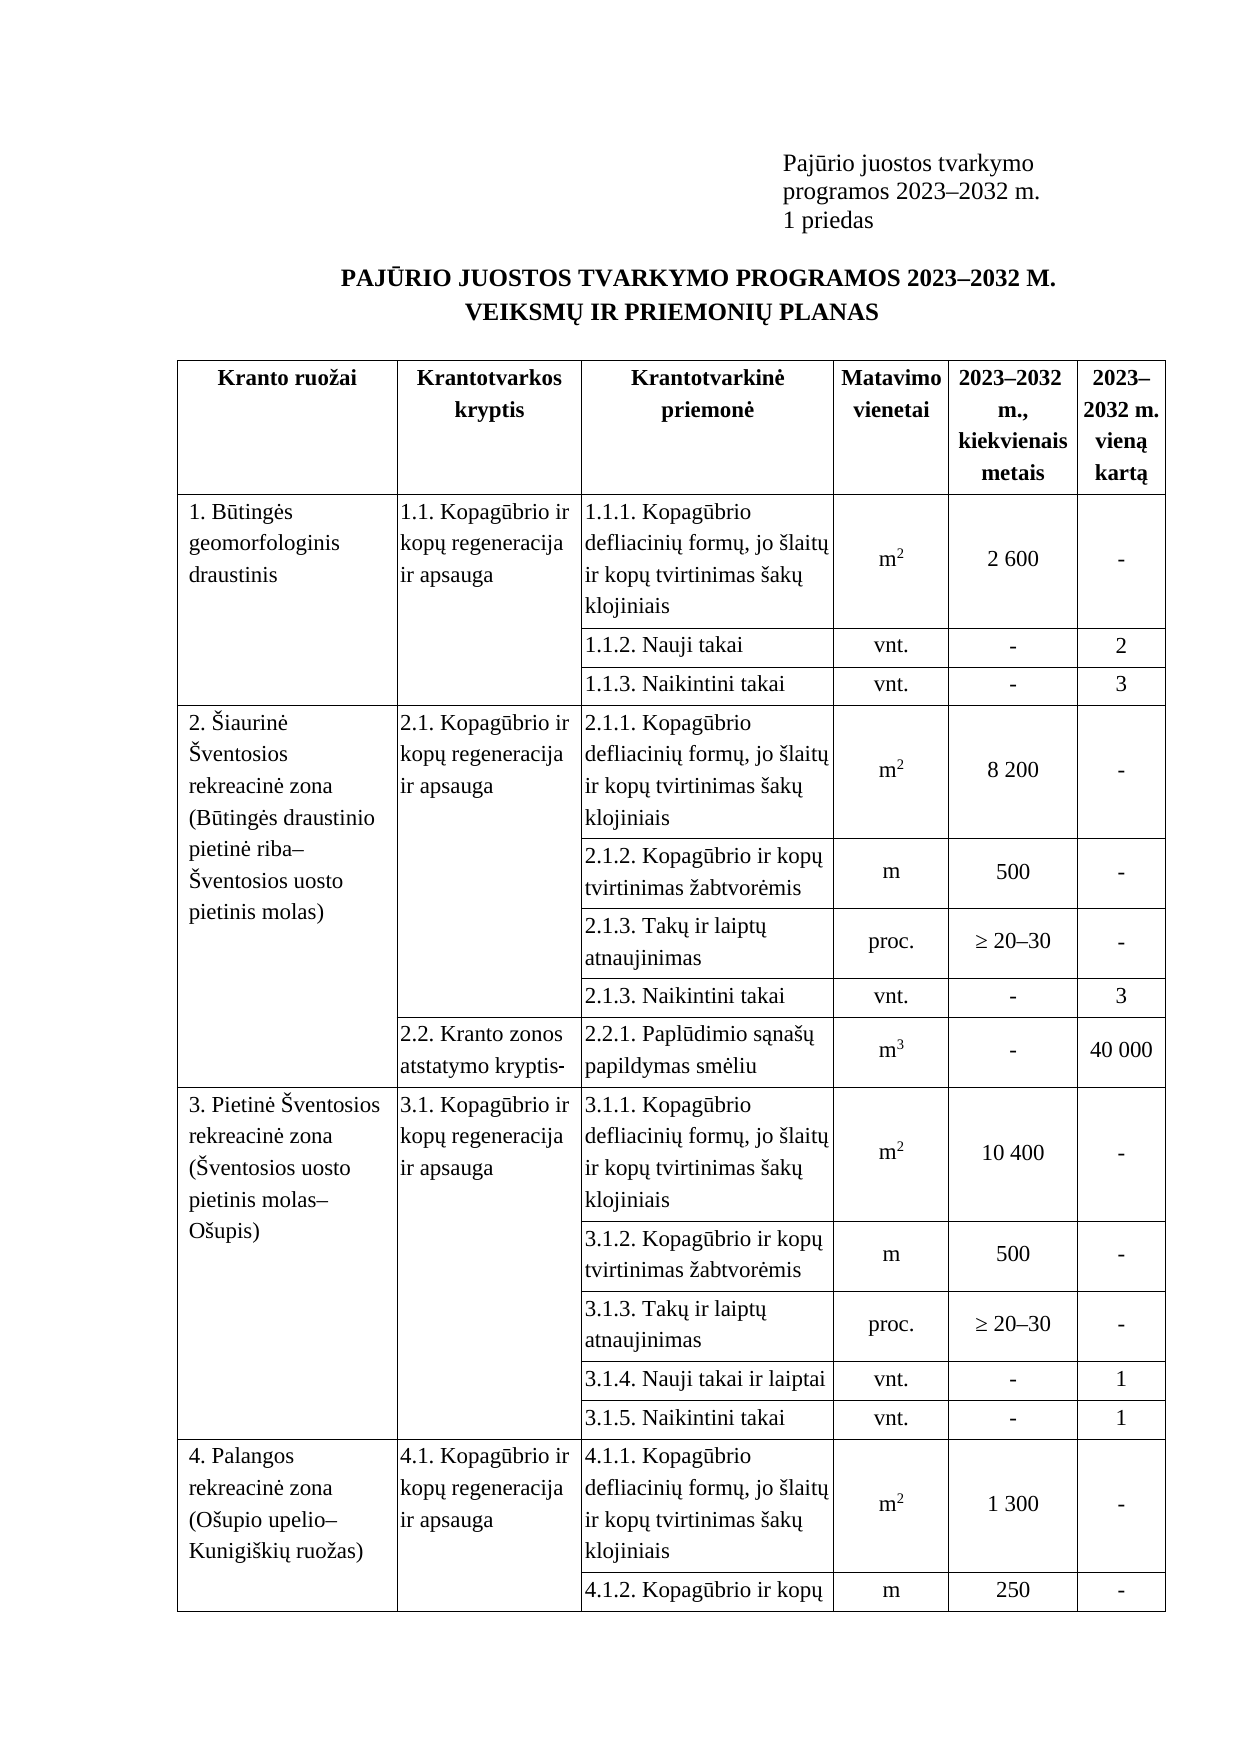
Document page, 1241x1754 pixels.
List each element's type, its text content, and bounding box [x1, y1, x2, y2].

table_cell 3.1.1. Kopagūbrio defliacinių formų, jo šlaitų ir kopų tvirtinimas šakų klojiniais [582, 1088, 833, 1221]
table_cell 2.1.2. Kopagūbrio ir kopų tvirtinimas žabtvorėmis [582, 839, 833, 908]
table_cell 1.1.1. Kopagūbrio defliacinių formų, jo šlaitų ir kopų tvirtinimas šakų klojiniais [582, 495, 833, 628]
table_cell 1. Būtingės geomorfologinis draustinis [178, 495, 397, 705]
table_cell vnt. [834, 668, 948, 705]
table_header 2023–2032 m., kiekvienais metais [949, 361, 1077, 494]
table_cell 2 600 [949, 495, 1077, 628]
table_cell ≥ 20–30 [949, 1292, 1077, 1361]
table_cell 1.1.3. Naikintini takai [582, 668, 833, 705]
table_cell m2 [834, 1440, 948, 1572]
table_cell 4.1. Kopagūbrio ir kopų regeneracija ir apsauga [398, 1440, 581, 1611]
table_cell 3 [1078, 668, 1165, 705]
text 1 priedas [783, 205, 1166, 234]
table_cell - [949, 629, 1077, 667]
table_cell 8 200 [949, 706, 1077, 838]
table_cell 4. Palangos rekreacinė zona (Ošupio upelio–Kunigiškių ruožas) [178, 1440, 397, 1611]
table_cell 2.1.3. Naikintini takai [582, 979, 833, 1017]
table_cell - [1078, 1222, 1165, 1291]
table_cell 2.1.1. Kopagūbrio defliacinių formų, jo šlaitų ir kopų tvirtinimas šakų klojiniais [582, 706, 833, 838]
table_cell 1.1. Kopagūbrio ir kopų regeneracija ir apsauga [398, 495, 581, 705]
table_cell vnt. [834, 1362, 948, 1400]
table_cell vnt. [834, 1401, 948, 1439]
table_cell vnt. [834, 629, 948, 667]
table_cell 3.1.4. Nauji takai ir laiptai [582, 1362, 833, 1400]
text programos 2023–2032 m. [783, 176, 1166, 205]
table_header 2023–2032 m. vieną kartą [1078, 361, 1165, 494]
table_header Krantotvarkinė priemonė [582, 361, 833, 494]
table_cell 2 [1078, 629, 1165, 667]
table_cell m2 [834, 1088, 948, 1221]
table_cell 3.1. Kopagūbrio ir kopų regeneracija ir apsauga [398, 1088, 581, 1439]
table_cell 4.1.2. Kopagūbrio ir kopų [582, 1573, 833, 1611]
table_cell 500 [949, 839, 1077, 908]
table_cell - [949, 668, 1077, 705]
table_cell 3. Pietinė Šventosios rekreacinė zona (Šventosios uosto pietinis molas–Ošupis) [178, 1088, 397, 1439]
table_cell - [1078, 1440, 1165, 1572]
text PAJŪRIO JUOSTOS TVARKYMO PROGRAMOS 2023–2032 m. VEIKSMų IR PRIEMONių PLANAS [177, 263, 1166, 326]
table_cell 2.1. Kopagūbrio ir kopų regeneracija ir apsauga [398, 706, 581, 1017]
table_cell - [1078, 706, 1165, 838]
table_cell 1 [1078, 1401, 1165, 1439]
table_header Kranto ruožai [178, 361, 397, 494]
table_cell m2 [834, 706, 948, 838]
table_cell 1.1.2. Nauji takai [582, 629, 833, 667]
table_cell - [1078, 495, 1165, 628]
table_cell 4.1.1. Kopagūbrio defliacinių formų, jo šlaitų ir kopų tvirtinimas šakų klojiniais [582, 1440, 833, 1572]
table_cell m [834, 839, 948, 908]
table_cell m2 [834, 495, 948, 628]
table_cell 1 [1078, 1362, 1165, 1400]
table_cell 2.2. Kranto zonos atstatymo kryptis [398, 1018, 581, 1087]
table_cell - [1078, 1088, 1165, 1221]
table_cell vnt. [834, 979, 948, 1017]
table_cell proc. [834, 1292, 948, 1361]
table_cell 2.1.3. Takų ir laiptų atnaujinimas [582, 909, 833, 978]
table_cell proc. [834, 909, 948, 978]
table_header Krantotvarkos kryptis [398, 361, 581, 494]
table_cell 2. Šiaurinė Šventosios rekreacinė zona (Būtingės draustinio pietinė riba–Šventosios uosto pietinis molas) [178, 706, 397, 1087]
table_cell - [949, 979, 1077, 1017]
text Pajūrio juostos tvarkymo [783, 148, 1166, 176]
table_cell 3.1.5. Naikintini takai [582, 1401, 833, 1439]
table_cell ≥ 20–30 [949, 909, 1077, 978]
table_header Matavimo vienetai [834, 361, 948, 494]
table_cell 3 [1078, 979, 1165, 1017]
table_cell m [834, 1222, 948, 1291]
table_cell - [1078, 909, 1165, 978]
table_cell - [949, 1401, 1077, 1439]
table_cell m3 [834, 1018, 948, 1087]
table_cell 2.2.1. Paplūdimio sąnašų papildymas smėliu [582, 1018, 833, 1087]
table_cell - [949, 1018, 1077, 1087]
table_cell 1 300 [949, 1440, 1077, 1572]
table_cell 40 000 [1078, 1018, 1165, 1087]
table_cell 500 [949, 1222, 1077, 1291]
table_cell 3.1.3. Takų ir laiptų atnaujinimas [582, 1292, 833, 1361]
table_cell - [949, 1362, 1077, 1400]
table_cell 3.1.2. Kopagūbrio ir kopų tvirtinimas žabtvorėmis [582, 1222, 833, 1291]
table_cell m [834, 1573, 948, 1611]
table_cell 250 [949, 1573, 1077, 1611]
table_cell 10 400 [949, 1088, 1077, 1221]
table_cell - [1078, 1573, 1165, 1611]
table_cell - [1078, 839, 1165, 908]
table_cell - [1078, 1292, 1165, 1361]
